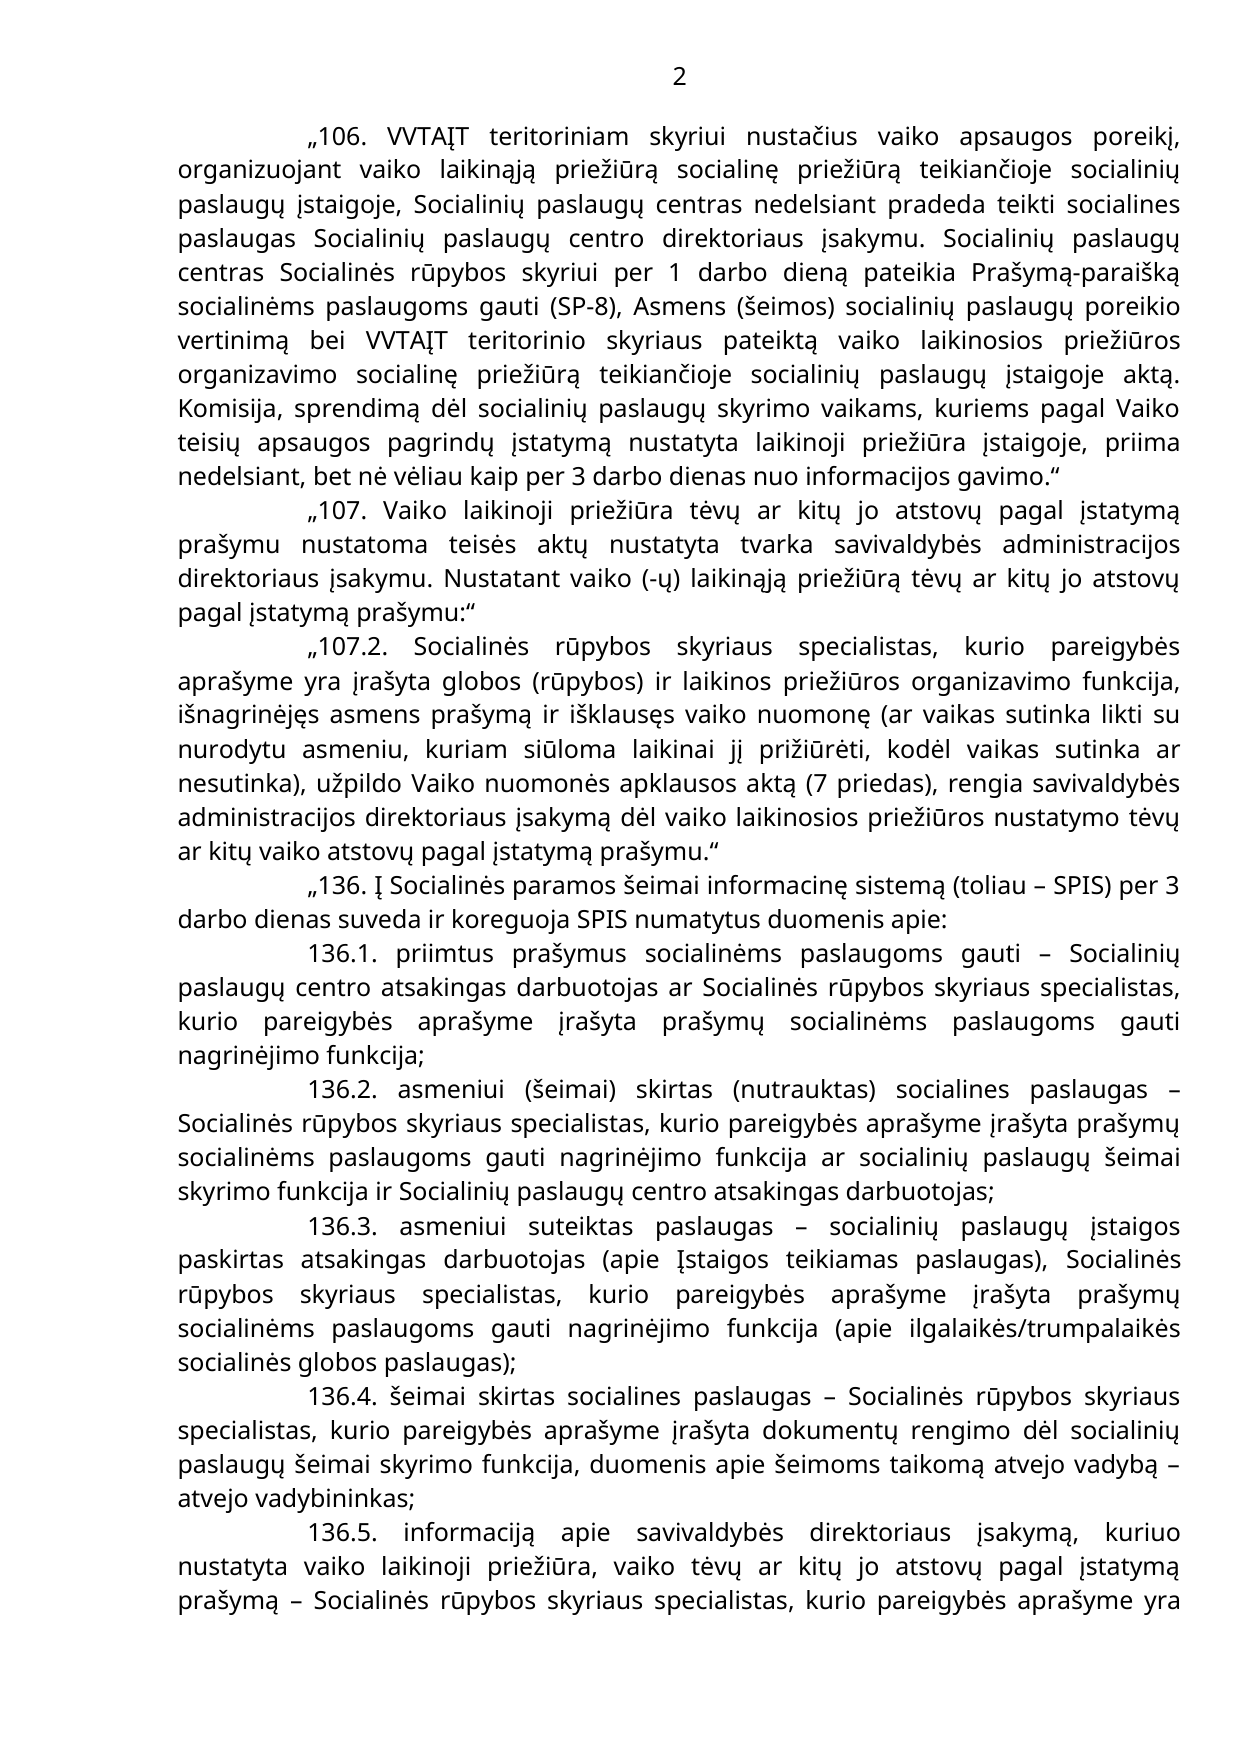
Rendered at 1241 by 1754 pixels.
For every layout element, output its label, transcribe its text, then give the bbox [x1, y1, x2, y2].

text 136.1. priimtus prašymus socialinėms paslaugoms gauti – Socialinių paslaugų centro atsakingas darbuotojas ar Socialinės rūpybos skyriaus specialistas, kurio pareigybės aprašyme įrašyta prašymų socialinėms paslaugoms gauti nagrinėjimo funkcija; [177, 936, 1181, 1072]
text „136. Į Socialinės paramos šeimai informacinę sistemą (toliau – SPIS) per 3 darbo dienas suveda ir koreguoja SPIS numatytus duomenis apie: [177, 867, 1181, 936]
text 136.4. šeimai skirtas socialines paslaugas – Socialinės rūpybos skyriaus specialistas, kurio pareigybės aprašyme įrašyta dokumentų rengimo dėl socialinių paslaugų šeimai skyrimo funkcija, duomenis apie šeimoms taikomą atvejo vadybą – atvejo vadybininkas; [177, 1378, 1181, 1515]
text „106. VVTAĮT teritoriniam skyriui nustačius vaiko apsaugos poreikį, organizuojant vaiko laikinąją priežiūrą socialinę priežiūrą teikiančioje socialinių paslaugų įstaigoje, Socialinių paslaugų centras nedelsiant pradeda teikti socialines paslaugas Socialinių paslaugų centro direktoriaus įsakymu. Socialinių paslaugų centras Socialinės rūpybos skyriui per 1 darbo dieną pateikia Prašymą-paraišką socialinėms paslaugoms gauti (SP-8), Asmens (šeimos) socialinių paslaugų poreikio vertinimą bei VVTAĮT teritorinio skyriaus pateiktą vaiko laikinosios priežiūros organizavimo socialinę priežiūrą teikiančioje socialinių paslaugų įstaigoje aktą. Komisija, sprendimą dėl socialinių paslaugų skyrimo vaikams, kuriems pagal Vaiko teisių apsaugos pagrindų įstatymą nustatyta laikinoji priežiūra įstaigoje, priima nedelsiant, bet nė vėliau kaip per 3 darbo dienas nuo informacijos gavimo.“ [177, 118, 1181, 493]
text 136.3. asmeniui suteiktas paslaugas – socialinių paslaugų įstaigos paskirtas atsakingas darbuotojas (apie Įstaigos teikiamas paslaugas), Socialinės rūpybos skyriaus specialistas, kurio pareigybės aprašyme įrašyta prašymų socialinėms paslaugoms gauti nagrinėjimo funkcija (apie ilgalaikės/trumpalaikės socialinės globos paslaugas); [177, 1208, 1181, 1378]
text 136.2. asmeniui (šeimai) skirtas (nutrauktas) socialines paslaugas – Socialinės rūpybos skyriaus specialistas, kurio pareigybės aprašyme įrašyta prašymų socialinėms paslaugoms gauti nagrinėjimo funkcija ar socialinių paslaugų šeimai skyrimo funkcija ir Socialinių paslaugų centro atsakingas darbuotojas; [177, 1072, 1181, 1208]
text „107.2. Socialinės rūpybos skyriaus specialistas, kurio pareigybės aprašyme yra įrašyta globos (rūpybos) ir laikinos priežiūros organizavimo funkcija, išnagrinėjęs asmens prašymą ir išklausęs vaiko nuomonę (ar vaikas sutinka likti su nurodytu asmeniu, kuriam siūloma laikinai jį prižiūrėti, kodėl vaikas sutinka ar nesutinka), užpildo Vaiko nuomonės apklausos aktą (7 priedas), rengia savivaldybės administracijos direktoriaus įsakymą dėl vaiko laikinosios priežiūros nustatymo tėvų ar kitų vaiko atstovų pagal įstatymą prašymu.“ [177, 629, 1181, 867]
text „107. Vaiko laikinoji priežiūra tėvų ar kitų jo atstovų pagal įstatymą prašymu nustatoma teisės aktų nustatyta tvarka savivaldybės administracijos direktoriaus įsakymu. Nustatant vaiko (-ų) laikinąją priežiūrą tėvų ar kitų jo atstovų pagal įstatymą prašymu:“ [177, 493, 1181, 629]
text 136.5. informaciją apie savivaldybės direktoriaus įsakymą, kuriuo nustatyta vaiko laikinoji priežiūra, vaiko tėvų ar kitų jo atstovų pagal įstatymą prašymą – Socialinės rūpybos skyriaus specialistas, kurio pareigybės aprašyme yra [177, 1515, 1181, 1617]
